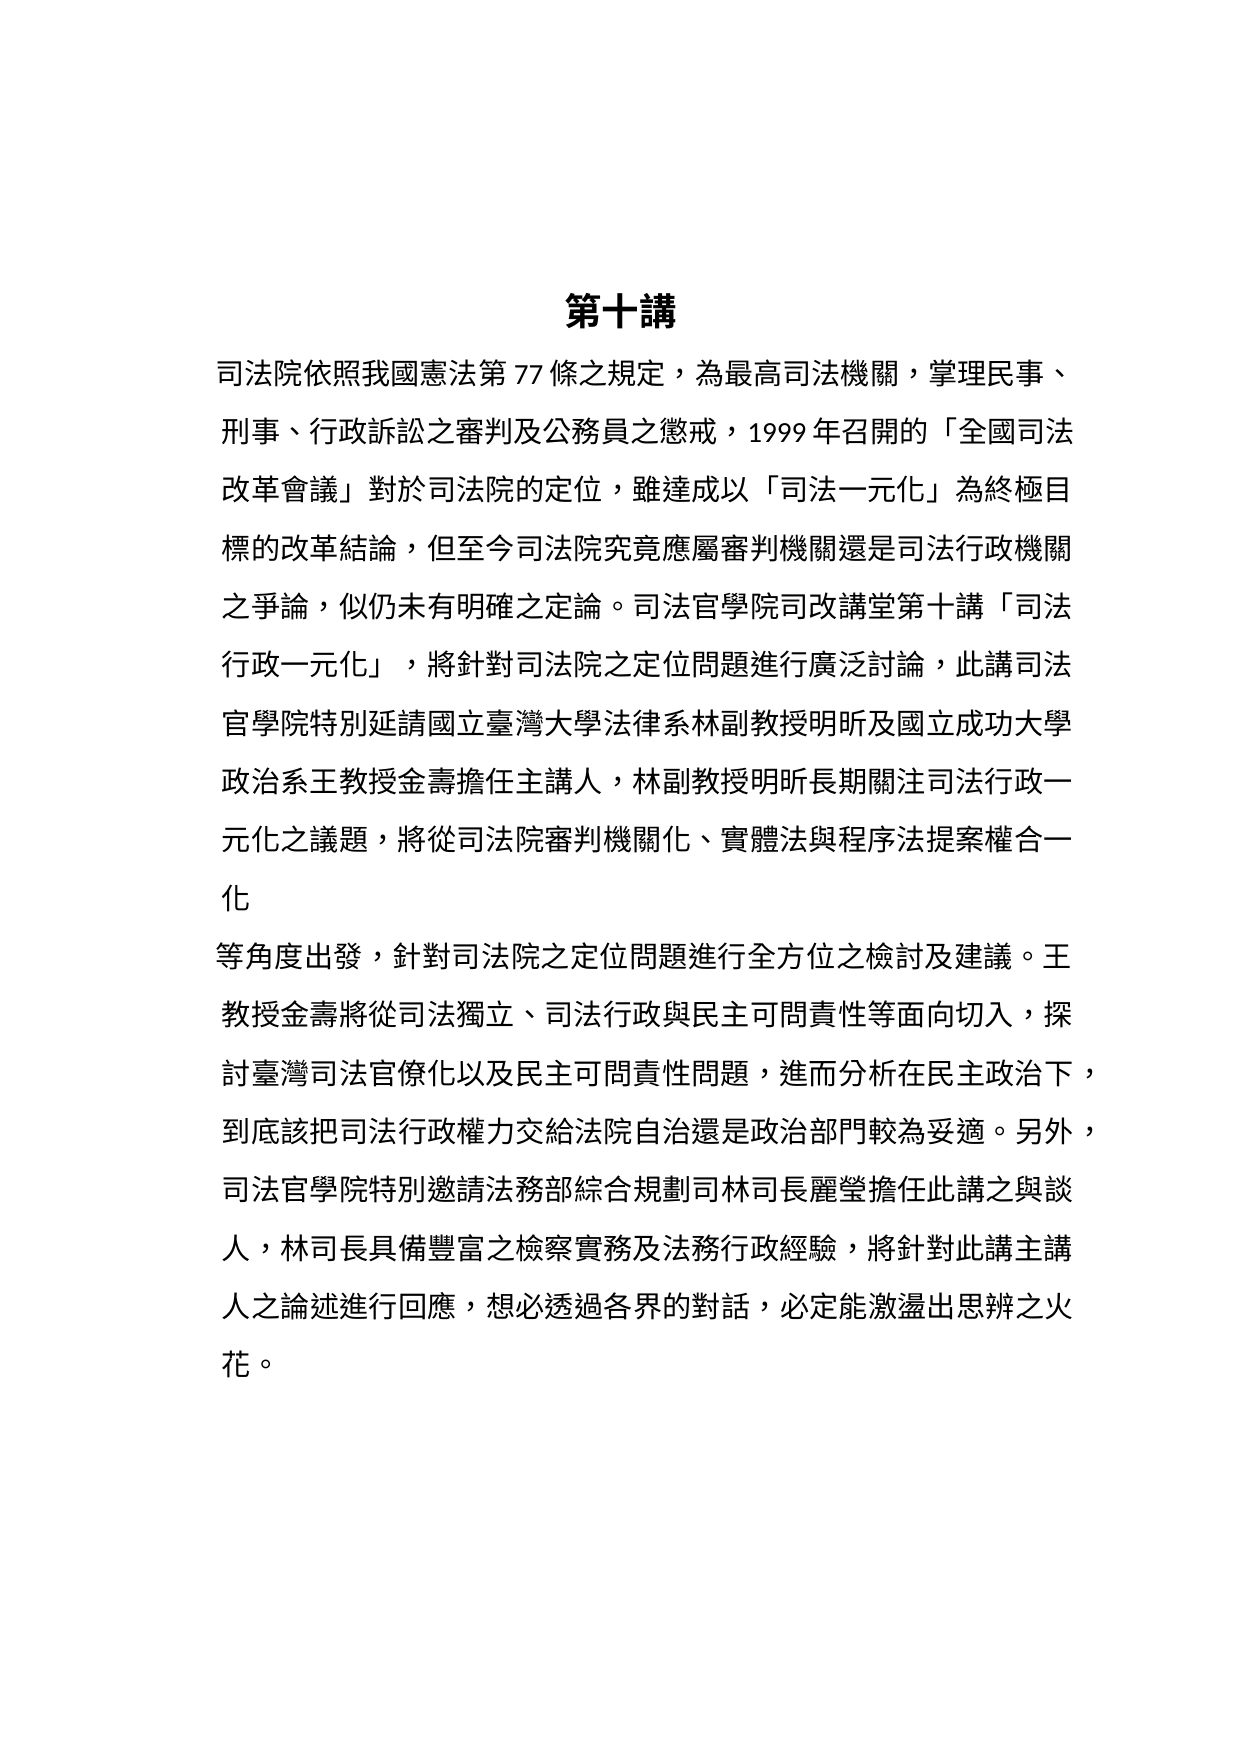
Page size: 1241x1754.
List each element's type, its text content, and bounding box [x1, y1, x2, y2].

text 第十講 [165, 279, 1075, 337]
text 等角度出發，針對司法院之定位問題進行全方位之檢討及建議。王教授金壽將從司法獨立、司法行政與民主可問責性等面向切入，探討臺灣司法官僚化以及民主可問責性問題，進而分析在民主政治下，到底該把司法行政權力交給法院自治還是政治部門較為妥適。另外，司法官學院特別邀請法務部綜合規劃司林司長麗瑩擔任此講之與談人，林司長具備豐富之檢察實務及法務行政經驗，將針對此講主講人之論述進行回應，想必透過各界的對話，必定能激盪出思辨之火花。 [215, 921, 1075, 1387]
text 司法院依照我國憲法第77條之規定，為最高司法機關，掌理民事、刑事、行政訴訟之審判及公務員之懲戒，1999年召開的「全國司法改革會議」對於司法院的定位，雖達成以「司法一元化」為終極目標的改革結論，但至今司法院究竟應屬審判機關還是司法行政機關之爭論，似仍未有明確之定論。司法官學院司改講堂第十講「司法行政一元化」，將針對司法院之定位問題進行廣泛討論，此講司法官學院特別延請國立臺灣大學法律系林副教授明昕及國立成功大學政治系王教授金壽擔任主講人，林副教授明昕長期關注司法行政一元化之議題，將從司法院審判機關化、實體法與程序法提案權合一化 [215, 337, 1075, 921]
